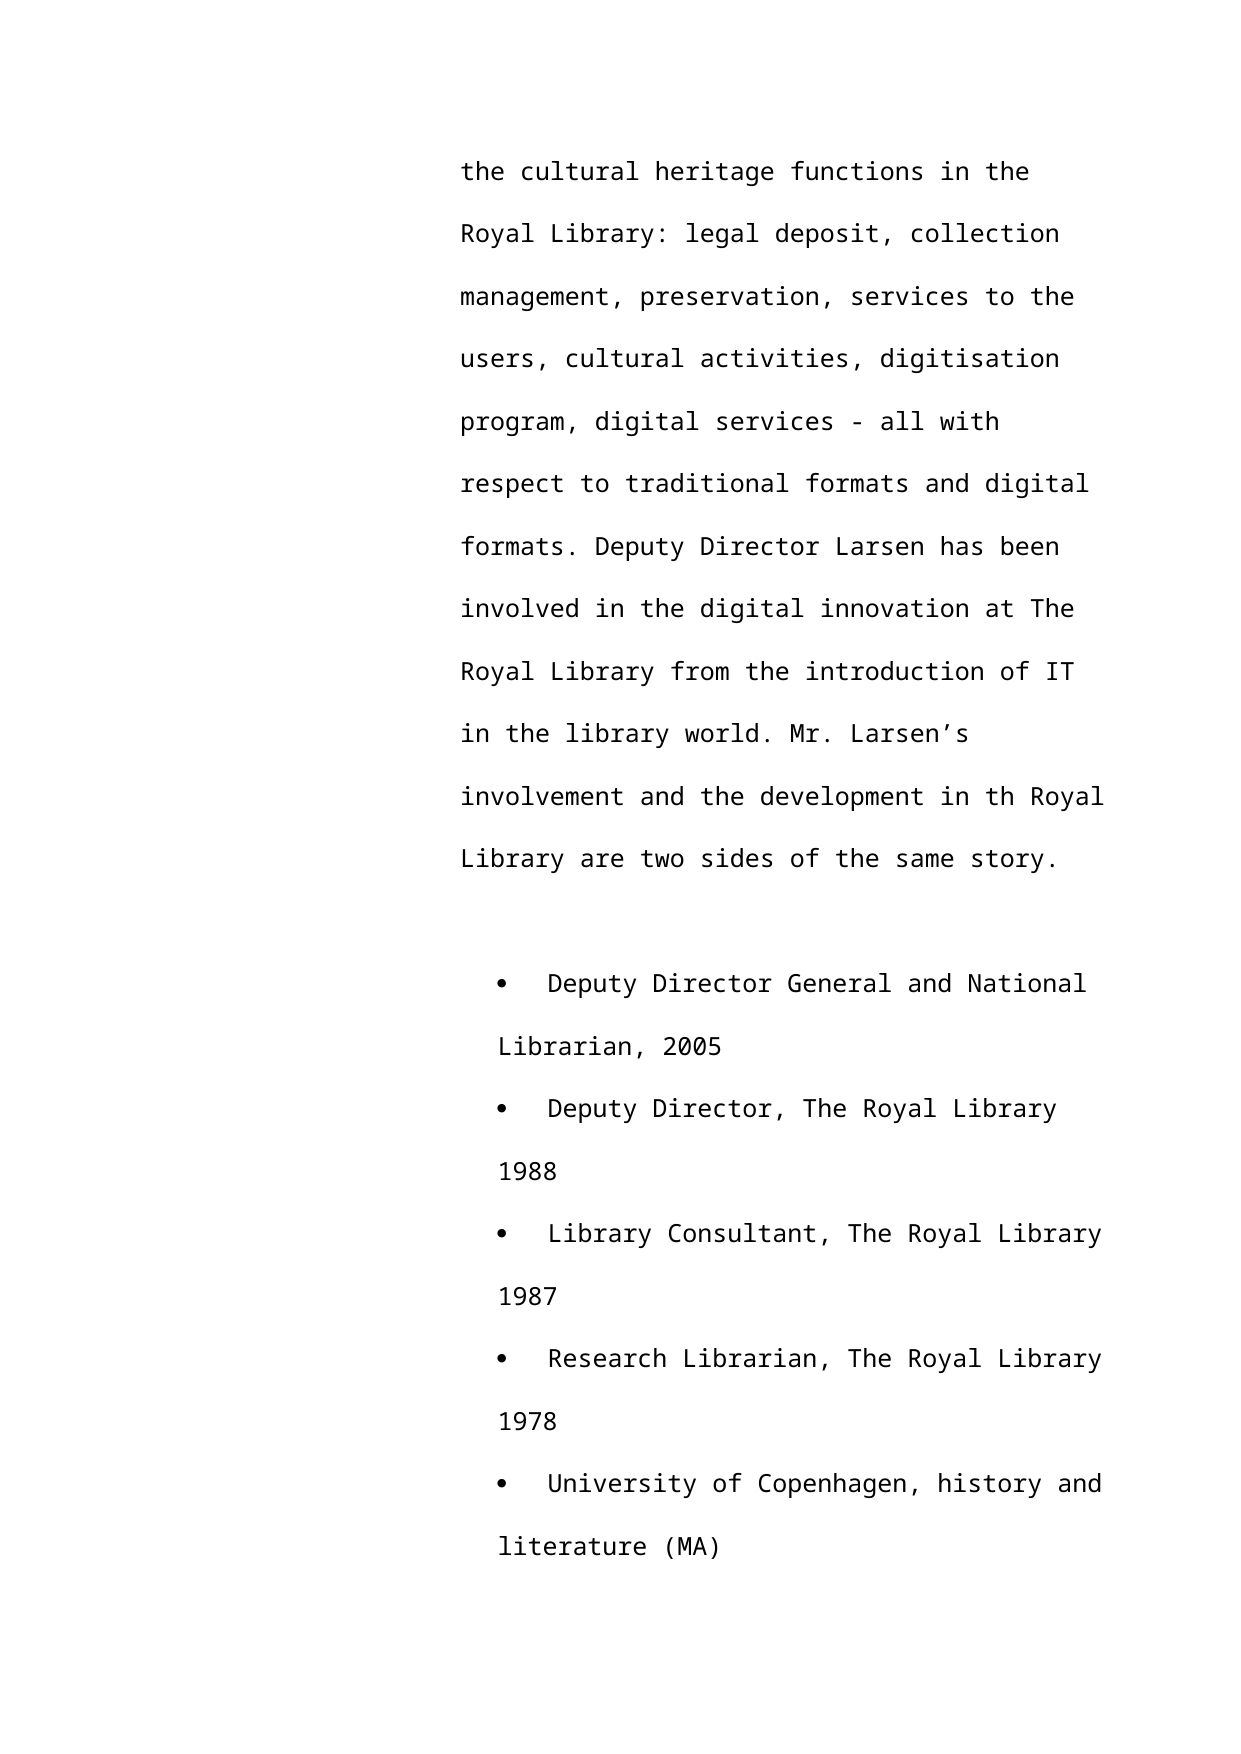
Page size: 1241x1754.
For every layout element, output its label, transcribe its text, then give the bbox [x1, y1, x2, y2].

table_header 1.姓名 (Name) Steen Bille Larsen 2.職稱 (Position) Deputy Director-general (副館長) 3.單位 (Affiliation) The Royal Library (丹麥國家圖書館) 4.簡歷 (Biodata) Deputy Director General and National Librarian, 2005 Deputy Director, The Royal Library 1988 Library Consultant, The Royal Library 1987 Research Librarian, The Royal Library 1978 Education: University of Copenhagen, history and literature (MA) Mr. Steen B. Larsen is Deputy Director and National Librarian with responsibility for the cultural heritage functions in the Royal Library: legal deposit, collection management, preservation, services to the users, cultural activities, digitisation program, digital services - all with respect to traditional formats and digital formats. Deputy Director Larsen has been involved in the digital innovation at The Royal Library from the introduction of IT in the library world. Mr. Larsen’s involvement and the development in th Royal Library are two sides of the same story. Deputy Director General and National Librarian, 2005 Deputy Director, The Royal Library 1988 Library Consultant, The Royal Library 1987 Research Librarian, The Royal Library 1978 University of Copenhagen, history and literature (MA) Member of the steering committee for planning and building of The Black Diamond 1992-1999 Member of the reference committee for reconstruction of the Old Faculty Library for Humanities and Social Sciences. 1992-1995 Member of The Liber Architecture Group 1995 Member of requirement board for planning a new Faculty Library for Humanities 2002-2004 Member of the steering committee for refurbishing of the information area in The Black Diamond 2011-2012 5.演講主題 (Speech topic) Refurbishing a modern national library building to meet the digital challenges 6.演講摘要 (Abstract) New modern national libraries have been opened for the public during the last decade: The French National Library, Francois Mitterrand in Paris, France, and the British Library in London, Great Britain. In the same decade The National Library of Denmark opened The Black Diamond in Copenhagen Denmark in 1999. All these libraries were planned in the years when The World Wide Web was invented, based on the invention by Tim Berners Lee. When we were planning The Black Diamond we were also aware of the invention of World Wide Web. Nobody could tell the consequences of World Wide Web in 1993, but one thing was for sure already in 1993: There would be changes and consequences for the physical library – but how? Therefore we secured with a high degree of flexibility in planning the building. After the opening of The Black Diamond in 1999 many functional changes has taken place in the building. The result is that the building still is heavily used by researchers and students and the building is refurbished to meet the digital challenges in the 21st century. [458, 127, 1115, 1568]
table_header [449, 127, 458, 1568]
table_header [125, 127, 449, 1568]
